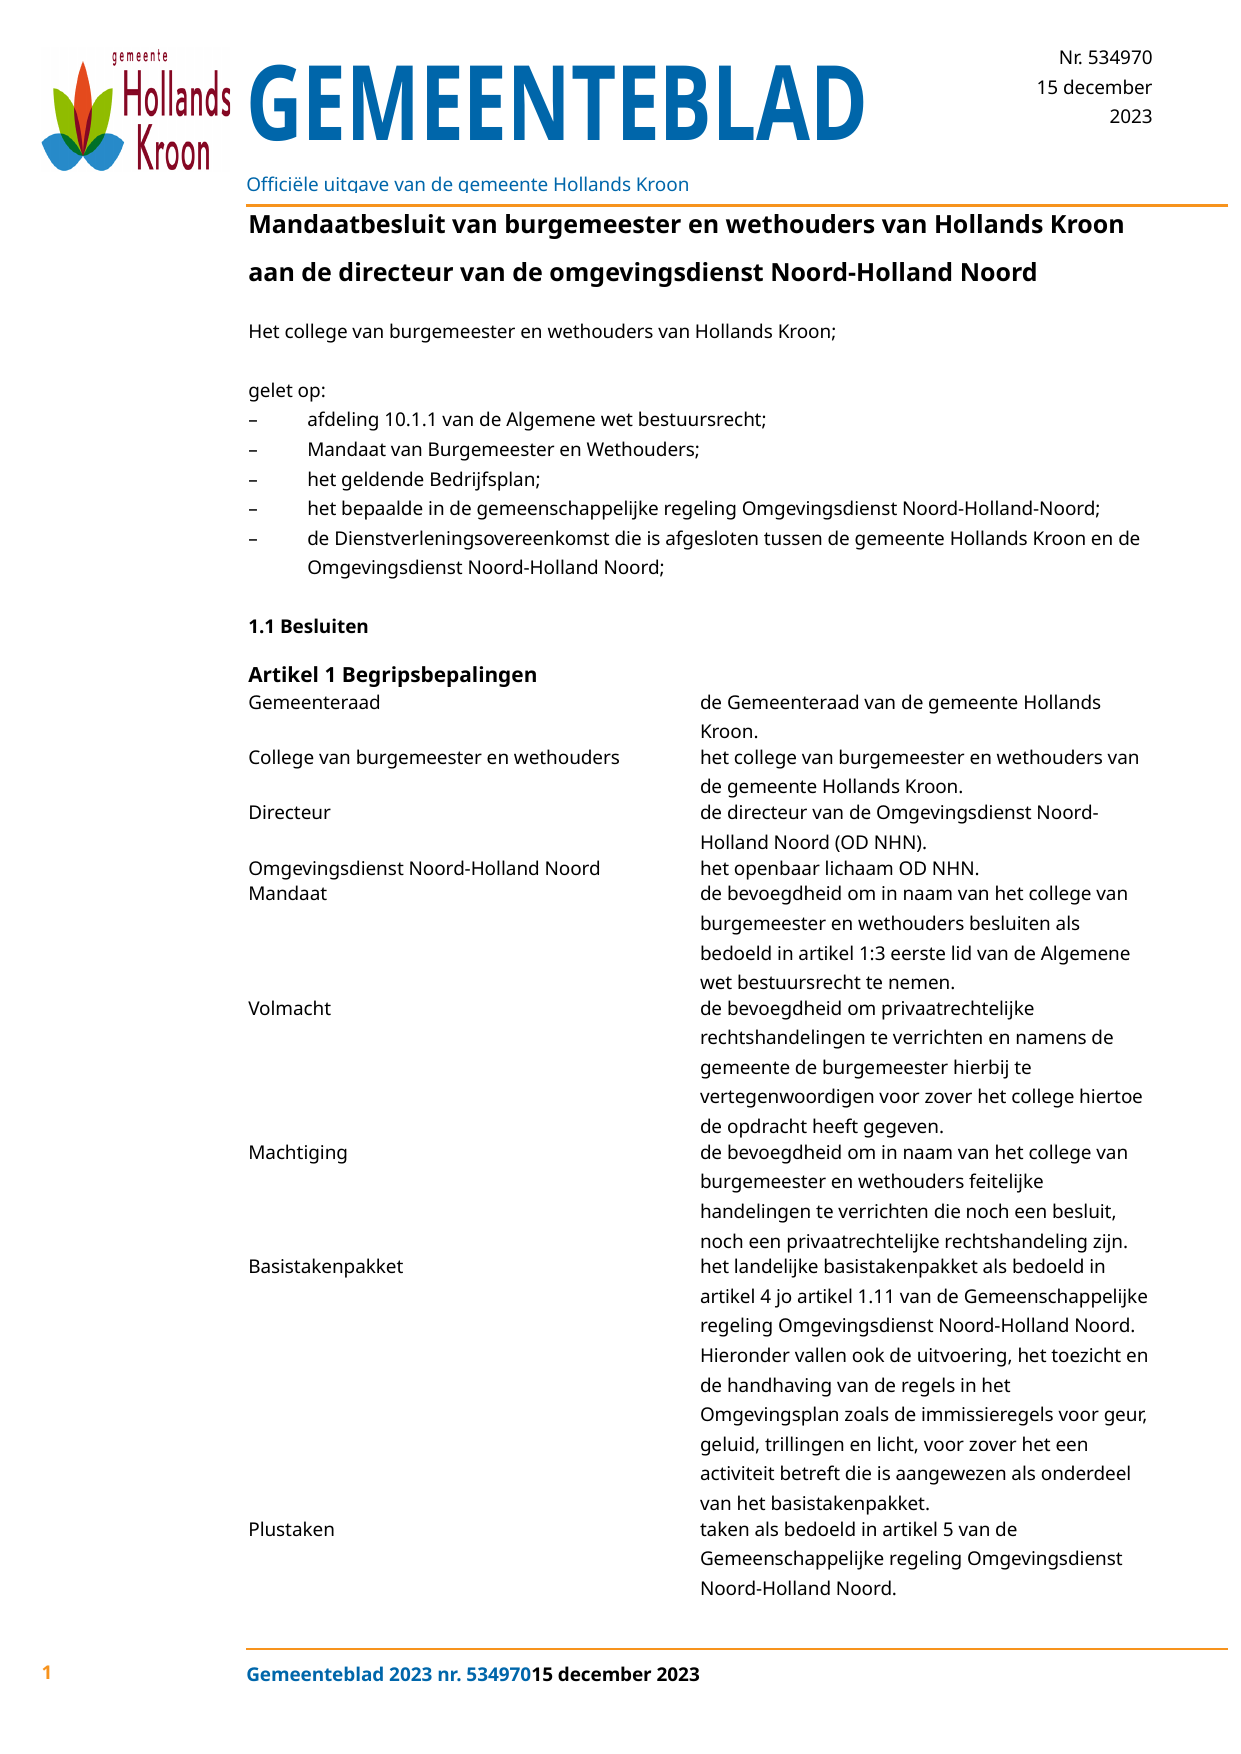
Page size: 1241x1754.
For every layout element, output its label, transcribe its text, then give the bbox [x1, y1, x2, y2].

table_cell de bevoegdheid om in naam van het college van burgemeester en wethouders besluiten als bedoeld in artikel 1:3 eerste lid van de Algemene wet bestuursrecht te nemen. [700, 881, 1152, 995]
list het geldende Bedrijfsplan; [248, 466, 1152, 492]
list het bepaalde in de gemeenschappelijke regeling Omgevingsdienst Noord-Holland-Noord; [248, 495, 1152, 521]
list de Dienstverleningsovereenkomst die is afgesloten tussen de gemeente Hollands Kroon en de Omgevingsdienst Noord-Holland Noord; [248, 525, 1152, 580]
text Het college van burgemeester en wethouders van Hollands Kroon; [248, 318, 1152, 344]
table_cell Directeur [248, 800, 700, 855]
table_cell Mandaat [248, 881, 700, 995]
text 1.1 Besluiten [248, 614, 1152, 639]
text Mandaatbesluit van burgemeester en wethouders van Hollands Kroon aan de directeur van de omgevingsdienst Noord-Holland Noord [248, 207, 1152, 288]
table_cell College van burgemeester en wethouders [248, 744, 700, 799]
table_cell het college van burgemeester en wethouders van de gemeente Hollands Kroon. [700, 744, 1152, 799]
table_cell de bevoegdheid om in naam van het college van burgemeester en wethouders feitelijke handelingen te verrichten die noch een besluit, noch een privaatrechtelijke rechtshandeling zijn. [700, 1139, 1152, 1253]
table_header Gemeenteraad [248, 689, 700, 744]
table_cell Volmacht [248, 995, 700, 1139]
table_cell het landelijke basistakenpakket als bedoeld in artikel 4 jo artikel 1.11 van de Gemeenschappelijke regeling Omgevingsdienst Noord-Holland Noord. Hieronder vallen ook de uitvoering, het toezicht en de handhaving van de regels in het Omgevingsplan zoals de immissieregels voor geur, geluid, trillingen en licht, voor zover het een activiteit betreft die is aangewezen als onderdeel van het basistakenpakket. [700, 1254, 1152, 1516]
list Mandaat van Burgemeester en Wethouders; [248, 436, 1152, 462]
picture [41, 47, 231, 172]
table_cell Machtiging [248, 1139, 700, 1253]
table_cell de bevoegdheid om privaatrechtelijke rechtshandelingen te verrichten en namens de gemeente de burgemeester hierbij te vertegenwoordigen voor zover het college hiertoe de opdracht heeft gegeven. [700, 995, 1152, 1139]
text Artikel 1 Begripsbepalingen [248, 660, 1152, 689]
table_cell de directeur van de Omgevingsdienst Noord-Holland Noord (OD NHN). [700, 800, 1152, 855]
table_cell het openbaar lichaam OD NHN. [700, 855, 1152, 881]
list afdeling 10.1.1 van de Algemene wet bestuursrecht; [248, 407, 1152, 432]
table_header de Gemeenteraad van de gemeente Hollands Kroon. [700, 689, 1152, 744]
table_cell Plustaken [248, 1516, 700, 1601]
table_cell Omgevingsdienst Noord-Holland Noord [248, 855, 700, 881]
table_cell Basistakenpakket [248, 1254, 700, 1516]
table_cell taken als bedoeld in artikel 5 van de Gemeenschappelijke regeling Omgevingsdienst Noord-Holland Noord. [700, 1516, 1152, 1601]
text gelet op: [248, 377, 1152, 403]
